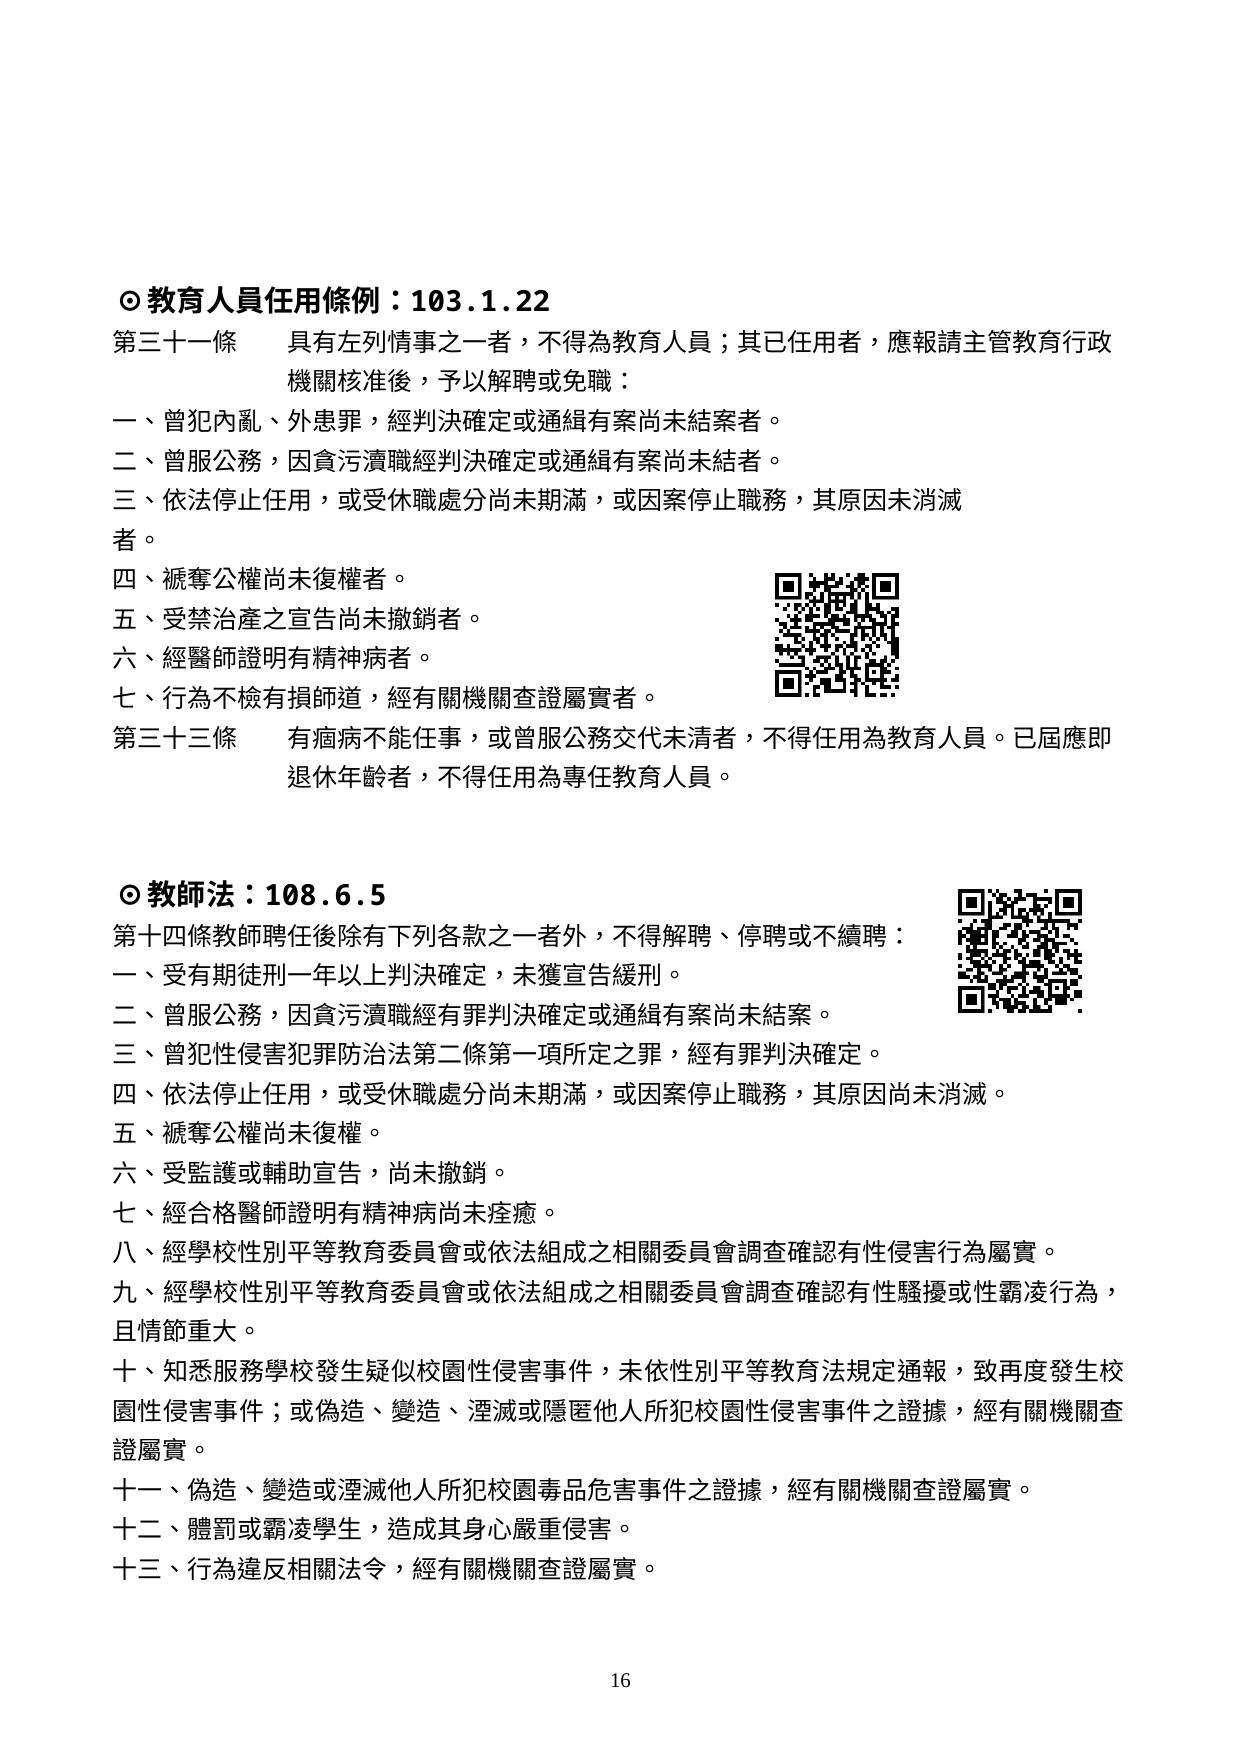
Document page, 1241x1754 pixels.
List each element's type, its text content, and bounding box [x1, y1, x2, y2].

text 第三十三條 有痼病不能任事，或曾服公務交代未清者，不得任用為教育人員。已屆應即退休年齡者，不得任用為專任教育人員。 [112, 715, 1128, 794]
text 一、曾犯內亂、外患罪，經判決確定或通緝有案尚未結案者。 [112, 399, 1128, 438]
text 九、經學校性別平等教育委員會或依法組成之相關委員會調查確認有性騷擾或性霸凌行為，且情節重大。 [112, 1269, 1128, 1349]
text 七、行為不檢有損師道，經有關機關查證屬實者。 [112, 676, 1128, 715]
text 二、曾服公務，因貪污瀆職經有罪判決確定或通緝有案尚未結案。 [112, 992, 1128, 1032]
text 五、受禁治產之宣告尚未撤銷者。 [112, 597, 761, 636]
text 第三十一條 具有左列情事之一者，不得為教育人員；其已任用者，應報請主管教育行政機關核准後，予以解聘或免職： [112, 319, 1128, 399]
text 六、經醫師證明有精神病者。 [112, 636, 761, 676]
text 一、受有期徒刑一年以上判決確定，未獲宣告緩刑。 [112, 953, 943, 992]
text 十三、行為違反相關法令，經有關機關查證屬實。 [112, 1547, 1128, 1586]
text [1096, 913, 1128, 953]
text 四、褫奪公權尚未復權者。 [112, 557, 1128, 597]
text 八、經學校性別平等教育委員會或依法組成之相關委員會調查確認有性侵害行為屬實。 [112, 1230, 1128, 1269]
text 四、依法停止任用，或受休職處分尚未期滿，或因案停止職務，其原因尚未消滅。 [112, 1072, 1128, 1111]
text 三、依法停止任用，或受休職處分尚未期滿，或因案停止職務，其原因未消滅 [112, 478, 1128, 517]
text 十、知悉服務學校發生疑似校園性侵害事件，未依性別平等教育法規定通報，致再度發生校園性侵害事件；或偽造、變造、湮滅或隱匿他人所犯校園性侵害事件之證據，經有關機關查證屬實。 [112, 1349, 1128, 1467]
text [913, 636, 1128, 676]
text ⊙教師法：108.6.5 [112, 874, 943, 913]
text 五、褫奪公權尚未復權。 [112, 1111, 1128, 1151]
text [1096, 953, 1128, 992]
text 者。 [112, 517, 1128, 557]
text 六、受監護或輔助宣告，尚未撤銷。 [112, 1151, 1128, 1190]
text 七、經合格醫師證明有精神病尚未痊癒。 [112, 1190, 1128, 1230]
text [1096, 874, 1128, 913]
text [913, 597, 1128, 636]
text 十一、偽造、變造或湮滅他人所犯校園毒品危害事件之證據，經有關機關查證屬實。 [112, 1467, 1128, 1507]
text 十二、體罰或霸凌學生，造成其身心嚴重侵害。 [112, 1507, 1128, 1547]
text 二、曾服公務，因貪污瀆職經判決確定或通緝有案尚未結者。 [112, 438, 1128, 478]
text 第十四條教師聘任後除有下列各款之一者外，不得解聘、停聘或不續聘： [112, 913, 943, 953]
text ⊙教育人員任用條例：103.1.22 [112, 280, 1128, 319]
text 三、曾犯性侵害犯罪防治法第二條第一項所定之罪，經有罪判決確定。 [112, 1032, 1128, 1072]
